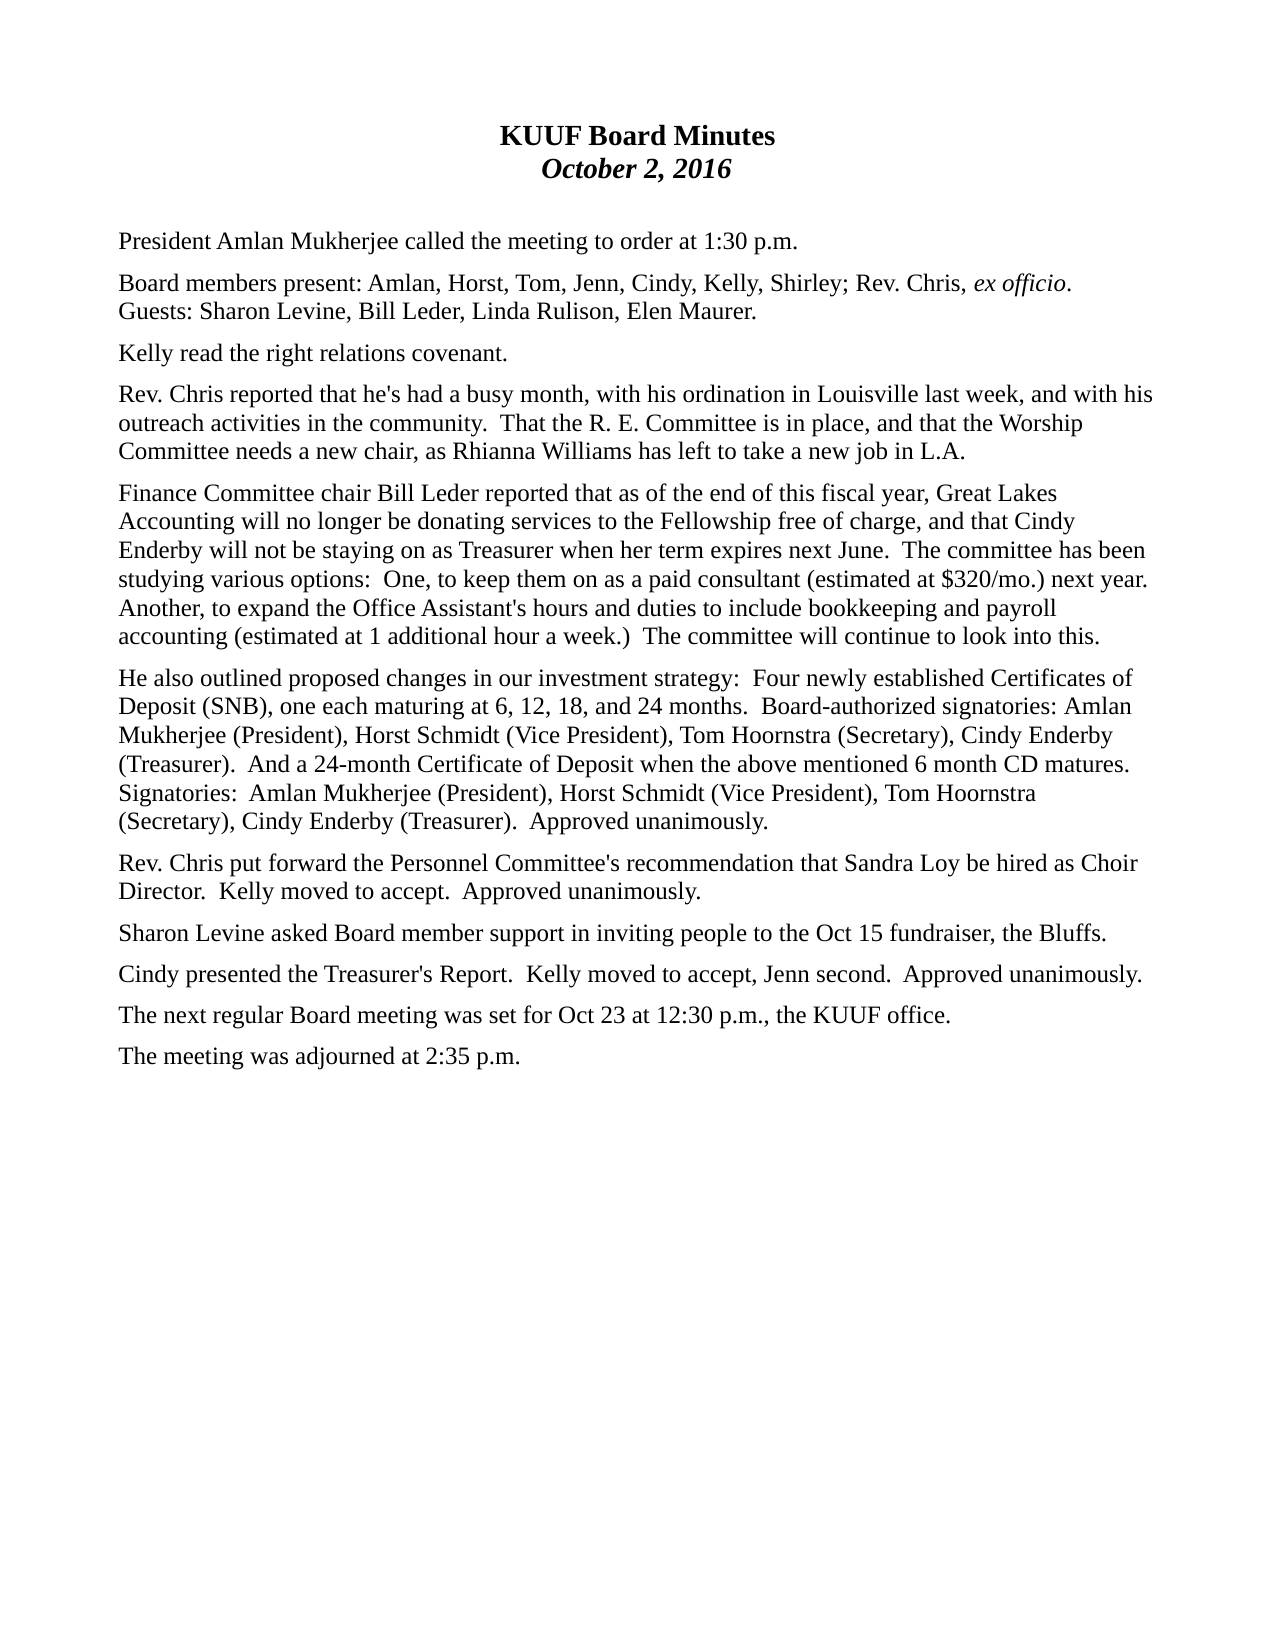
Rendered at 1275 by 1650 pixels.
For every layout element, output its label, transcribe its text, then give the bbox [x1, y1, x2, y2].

text Sharon Levine asked Board member support in inviting people to the Oct 15 fundraiser, the Bluffs. [118, 918, 1157, 946]
text The next regular Board meeting was set for Oct 23 at 12:30 p.m., the KUUF office. [118, 1000, 1157, 1029]
text Kelly read the right relations covenant. [118, 338, 1157, 366]
text Board members present: Amlan, Horst, Tom, Jenn, Cindy, Kelly, Shirley; Rev. Chris, ex officio. Guests: Sharon Levine, Bill Leder, Linda Rulison, Elen Maurer. [118, 268, 1157, 325]
text Finance Committee chair Bill Leder reported that as of the end of this fiscal year, Great Lakes Accounting will no longer be donating services to the Fellowship free of charge, and that Cindy Enderby will not be staying on as Treasurer when her term expires next June. The committee has been studying various options: One, to keep them on as a paid consultant (estimated at $320/mo.) next year. Another, to expand the Office Assistant's hours and duties to include bookkeeping and payroll accounting (estimated at 1 additional hour a week.) The committee will continue to look into this. [118, 478, 1157, 650]
text President Amlan Mukherjee called the meeting to order at 1:30 p.m. [118, 226, 1157, 255]
text He also outlined proposed changes in our investment strategy: Four newly established Certificates of Deposit (SNB), one each maturing at 6, 12, 18, and 24 months. Board-authorized signatories: Amlan Mukherjee (President), Horst Schmidt (Vice President), Tom Hoornstra (Secretary), Cindy Enderby (Treasurer). And a 24-month Certificate of Deposit when the above mentioned 6 month CD matures. Signatories: Amlan Mukherjee (President), Horst Schmidt (Vice President), Tom Hoornstra (Secretary), Cindy Enderby (Treasurer). Approved unanimously. [118, 663, 1157, 835]
text The meeting was adjourned at 2:35 p.m. [118, 1041, 1157, 1070]
text Cindy presented the Treasurer's Report. Kelly moved to accept, Jenn second. Approved unanimously. [118, 959, 1157, 988]
text Rev. Chris reported that he's had a busy month, with his ordination in Louisville last week, and with his outreach activities in the community. That the R. E. Committee is in place, and that the Worship Committee needs a new chair, as Rhianna Williams has left to take a new job in L.A. [118, 379, 1157, 465]
text Rev. Chris put forward the Personnel Committee's recommendation that Sandra Loy be hired as Choir Director. Kelly moved to accept. Approved unanimously. [118, 848, 1157, 905]
subtitle October 2, 2016 [118, 152, 1157, 185]
title KUUF Board Minutes [118, 118, 1157, 152]
